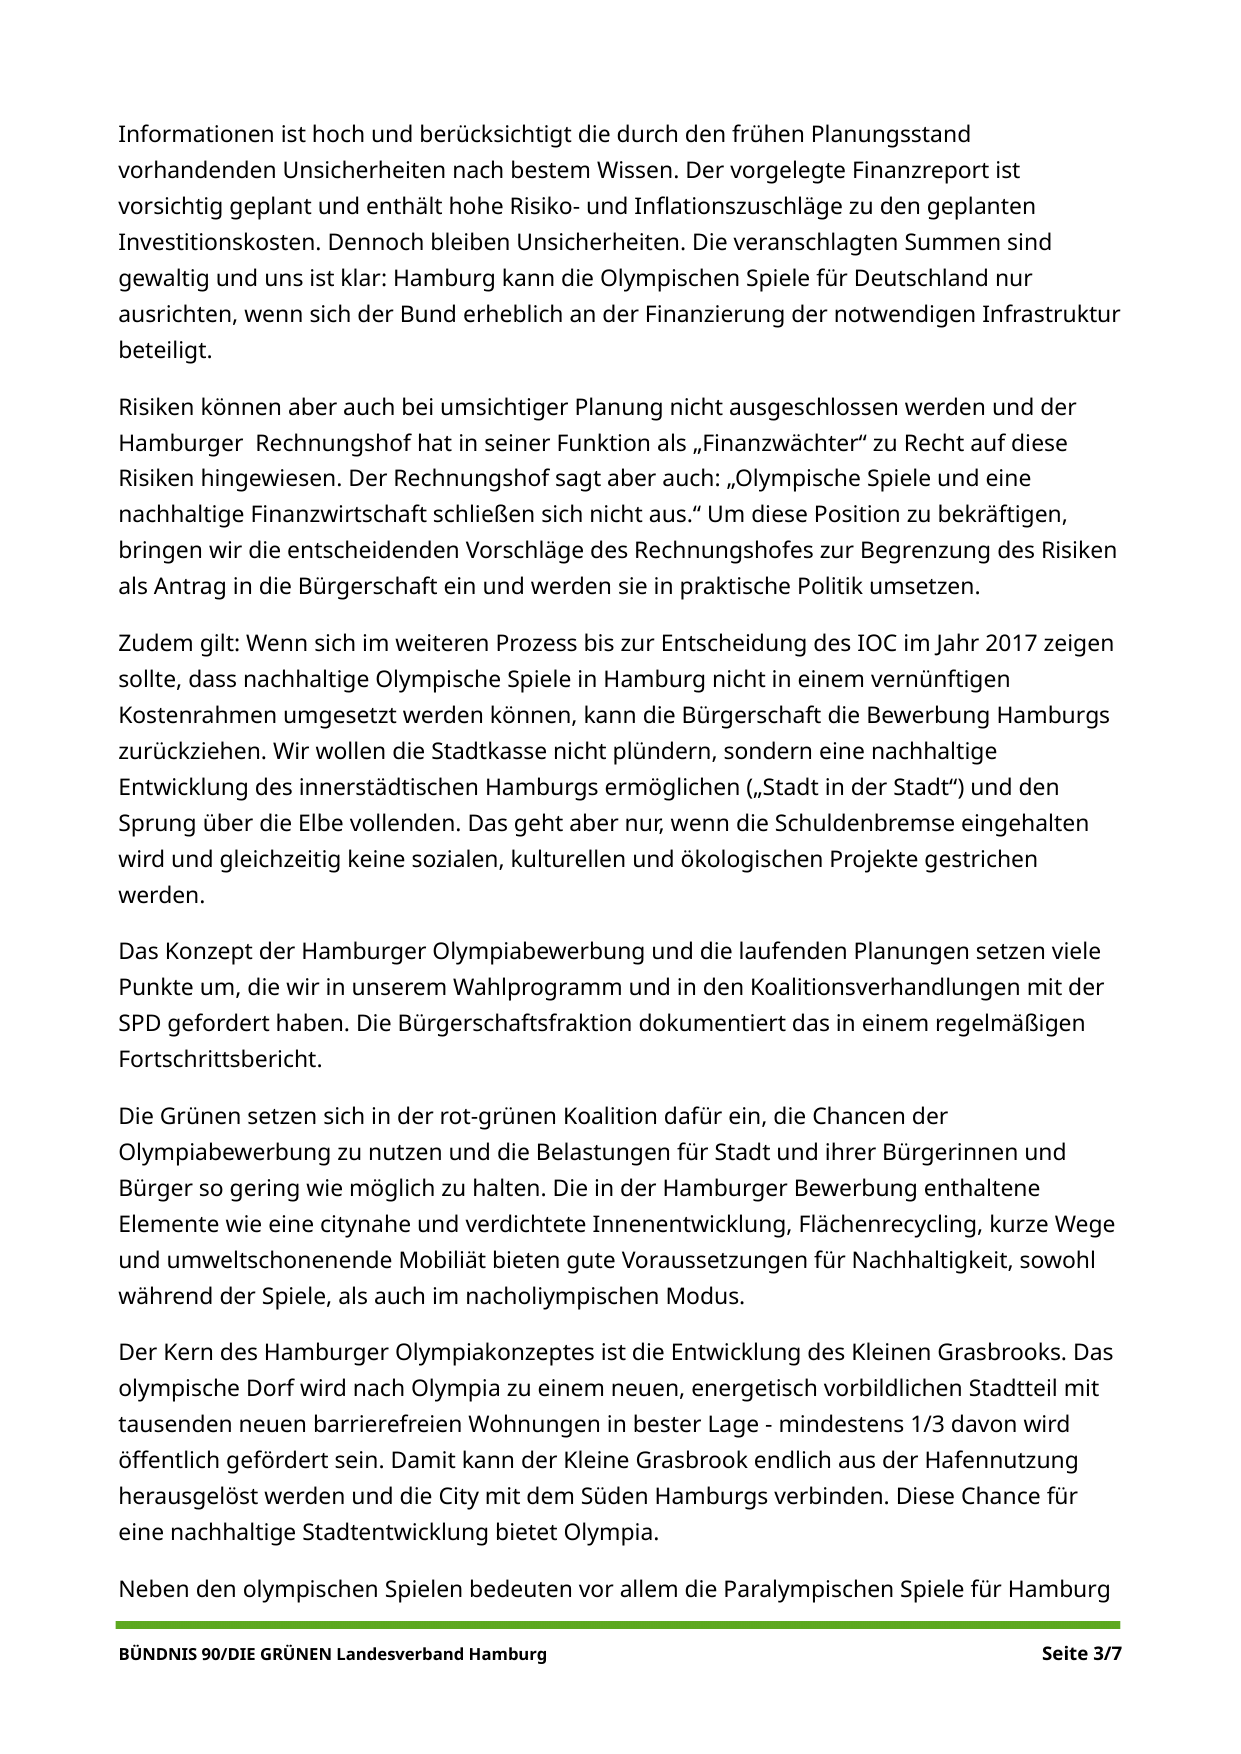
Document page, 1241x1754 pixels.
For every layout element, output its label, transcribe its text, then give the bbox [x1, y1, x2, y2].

text Die Grünen setzen sich in der rot-grünen Koalition dafür ein, die Chancen der Olympiabewerbung zu nutzen und die Belastungen für Stadt und ihrer Bürgerinnen und Bürger so gering wie möglich zu halten. Die in der Hamburger Bewerbung enthaltene Elemente wie eine citynahe und verdichtete Innenentwicklung, Flächenrecycling, kurze Wege und umweltschonenende Mobiliät bieten gute Voraussetzungen für Nachhaltigkeit, sowohl während der Spiele, als auch im nacholiympischen Modus. [118, 1100, 1122, 1311]
text Das Konzept der Hamburger Olympiabewerbung und die laufenden Planungen setzen viele Punkte um, die wir in unserem Wahlprogramm und in den Koalitionsverhandlungen mit der SPD gefordert haben. Die Bürgerschaftsfraktion dokumentiert das in einem regelmäßigen Fortschrittsbericht. [118, 935, 1122, 1074]
text Zudem gilt: Wenn sich im weiteren Prozess bis zur Entscheidung des IOC im Jahr 2017 zeigen sollte, dass nachhaltige Olympische Spiele in Hamburg nicht in einem vernünftigen Kostenrahmen umgesetzt werden können, kann die Bürgerschaft die Bewerbung Hamburgs zurückziehen. Wir wollen die Stadtkasse nicht plündern, sondern eine nachhaltige Entwicklung des innerstädtischen Hamburgs ermöglichen („Stadt in der Stadt“) und den Sprung über die Elbe vollenden. Das geht aber nur, wenn die Schuldenbremse eingehalten wird und gleichzeitig keine sozialen, kulturellen und ökologischen Projekte gestrichen werden. [118, 627, 1122, 910]
text Informationen ist hoch und berücksichtigt die durch den frühen Planungsstand vorhandenden Unsicherheiten nach bestem Wissen. Der vorgelegte Finanzreport ist vorsichtig geplant und enthält hohe Risiko- und Inflationszuschläge zu den geplanten Investitionskosten. Dennoch bleiben Unsicherheiten. Die veranschlagten Summen sind gewaltig und uns ist klar: Hamburg kann die Olympischen Spiele für Deutschland nur ausrichten, wenn sich der Bund erheblich an der Finanzierung der notwendigen Infrastruktur beteiligt. [118, 118, 1122, 365]
text Neben den olympischen Spielen bedeuten vor allem die Paralympischen Spiele für Hamburg [118, 1573, 1122, 1604]
text Risiken können aber auch bei umsichtiger Planung nicht ausgeschlossen werden und der Hamburger Rechnungshof hat in seiner Funktion als „Finanzwächter“ zu Recht auf diese Risiken hingewiesen. Der Rechnungshof sagt aber auch: „Olympische Spiele und eine nachhaltige Finanzwirtschaft schließen sich nicht aus.“ Um diese Position zu bekräftigen, bringen wir die entscheidenden Vorschläge des Rechnungshofes zur Begrenzung des Risiken als Antrag in die Bürgerschaft ein und werden sie in praktische Politik umsetzen. [118, 391, 1122, 601]
text Der Kern des Hamburger Olympiakonzeptes ist die Entwicklung des Kleinen Grasbrooks. Das olympische Dorf wird nach Olympia zu einem neuen, energetisch vorbildlichen Stadtteil mit tausenden neuen barrierefreien Wohnungen in bester Lage - mindestens 1/3 davon wird öffentlich gefördert sein. Damit kann der Kleine Grasbrook endlich aus der Hafennutzung herausgelöst werden und die City mit dem Süden Hamburgs verbinden. Diese Chance für eine nachhaltige Stadtentwicklung bietet Olympia. [118, 1336, 1122, 1547]
